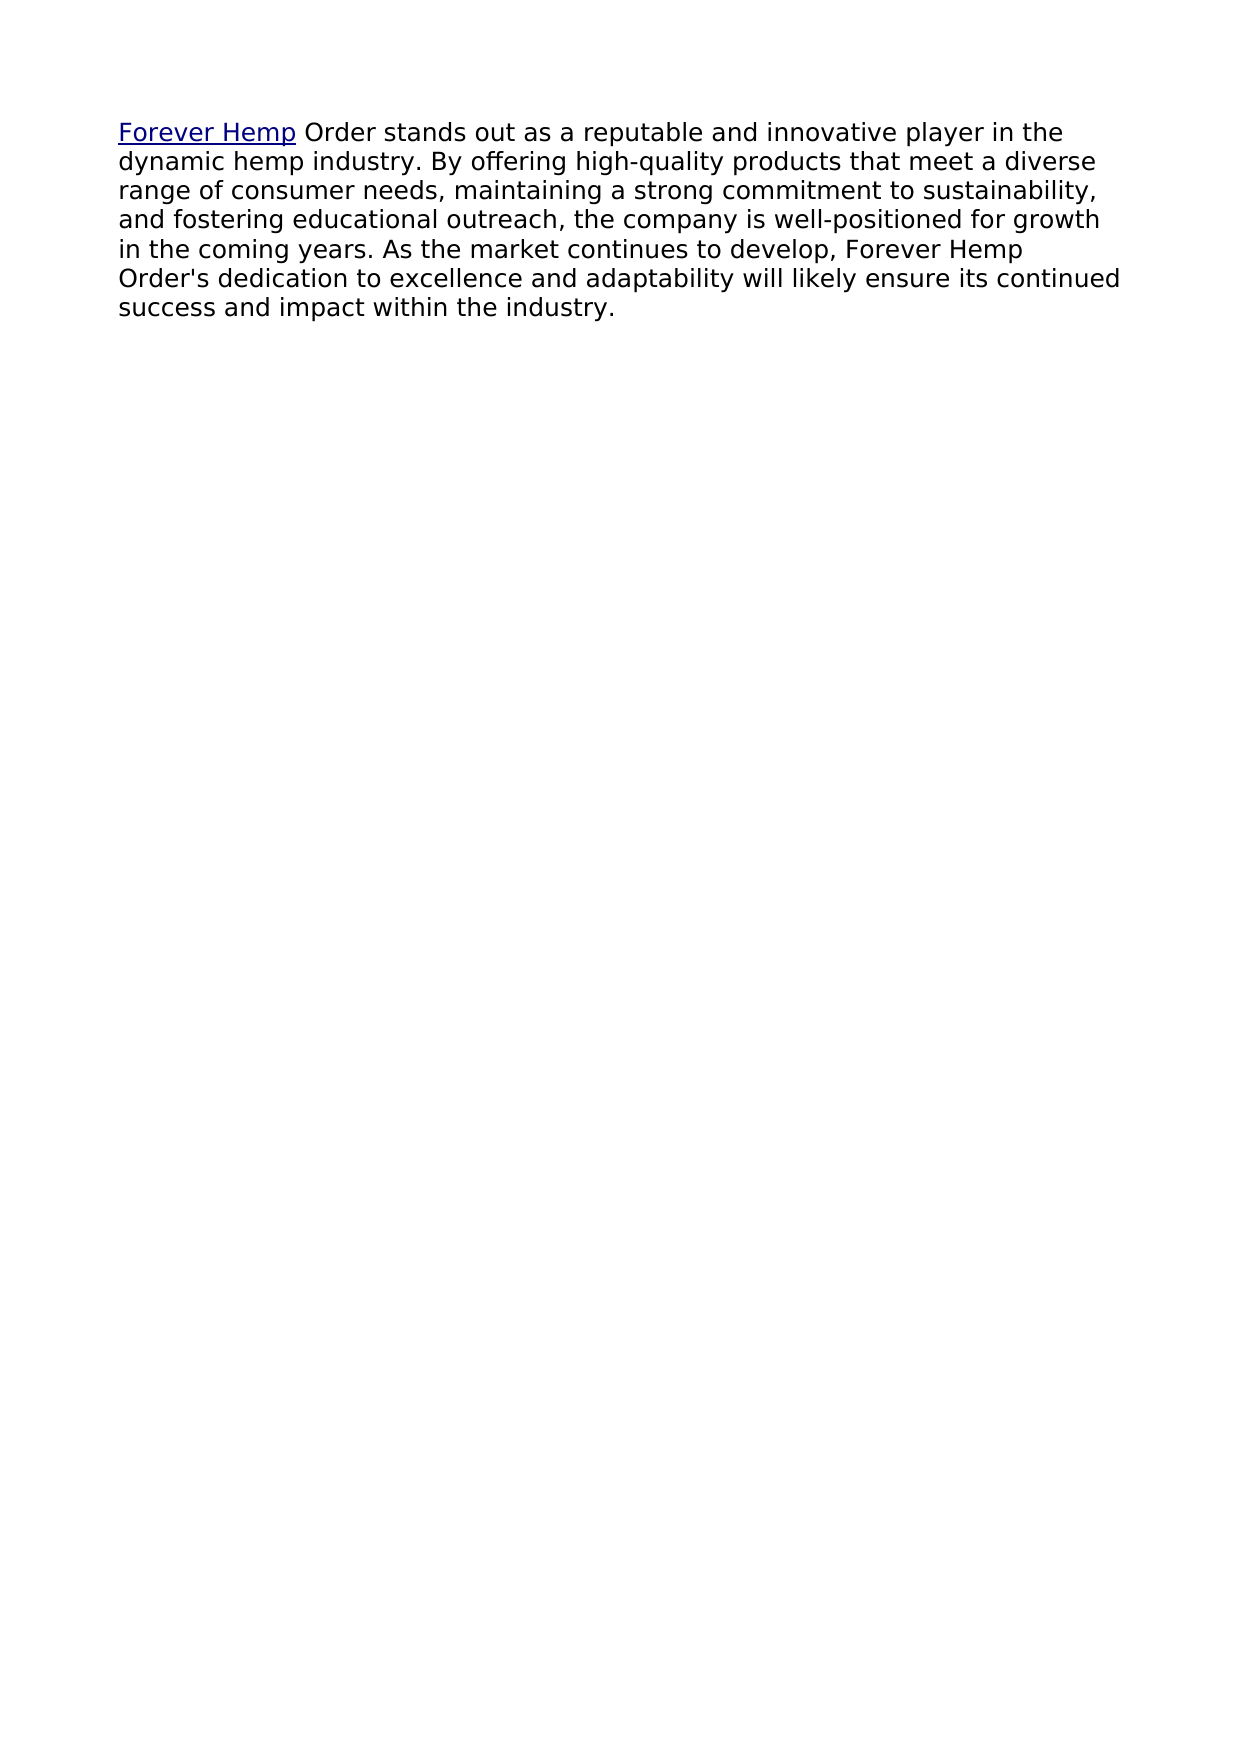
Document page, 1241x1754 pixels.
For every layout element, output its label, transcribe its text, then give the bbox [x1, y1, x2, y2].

text Forever Hemp Order stands out as a reputable and innovative player in the dynamic hemp industry. By offering high-quality products that meet a diverse range of consumer needs, maintaining a strong commitment to sustainability, and fostering educational outreach, the company is well-positioned for growth in the coming years. As the market continues to develop, Forever Hemp Order's dedication to excellence and adaptability will likely ensure its continued success and impact within the industry. [118, 118, 1122, 322]
